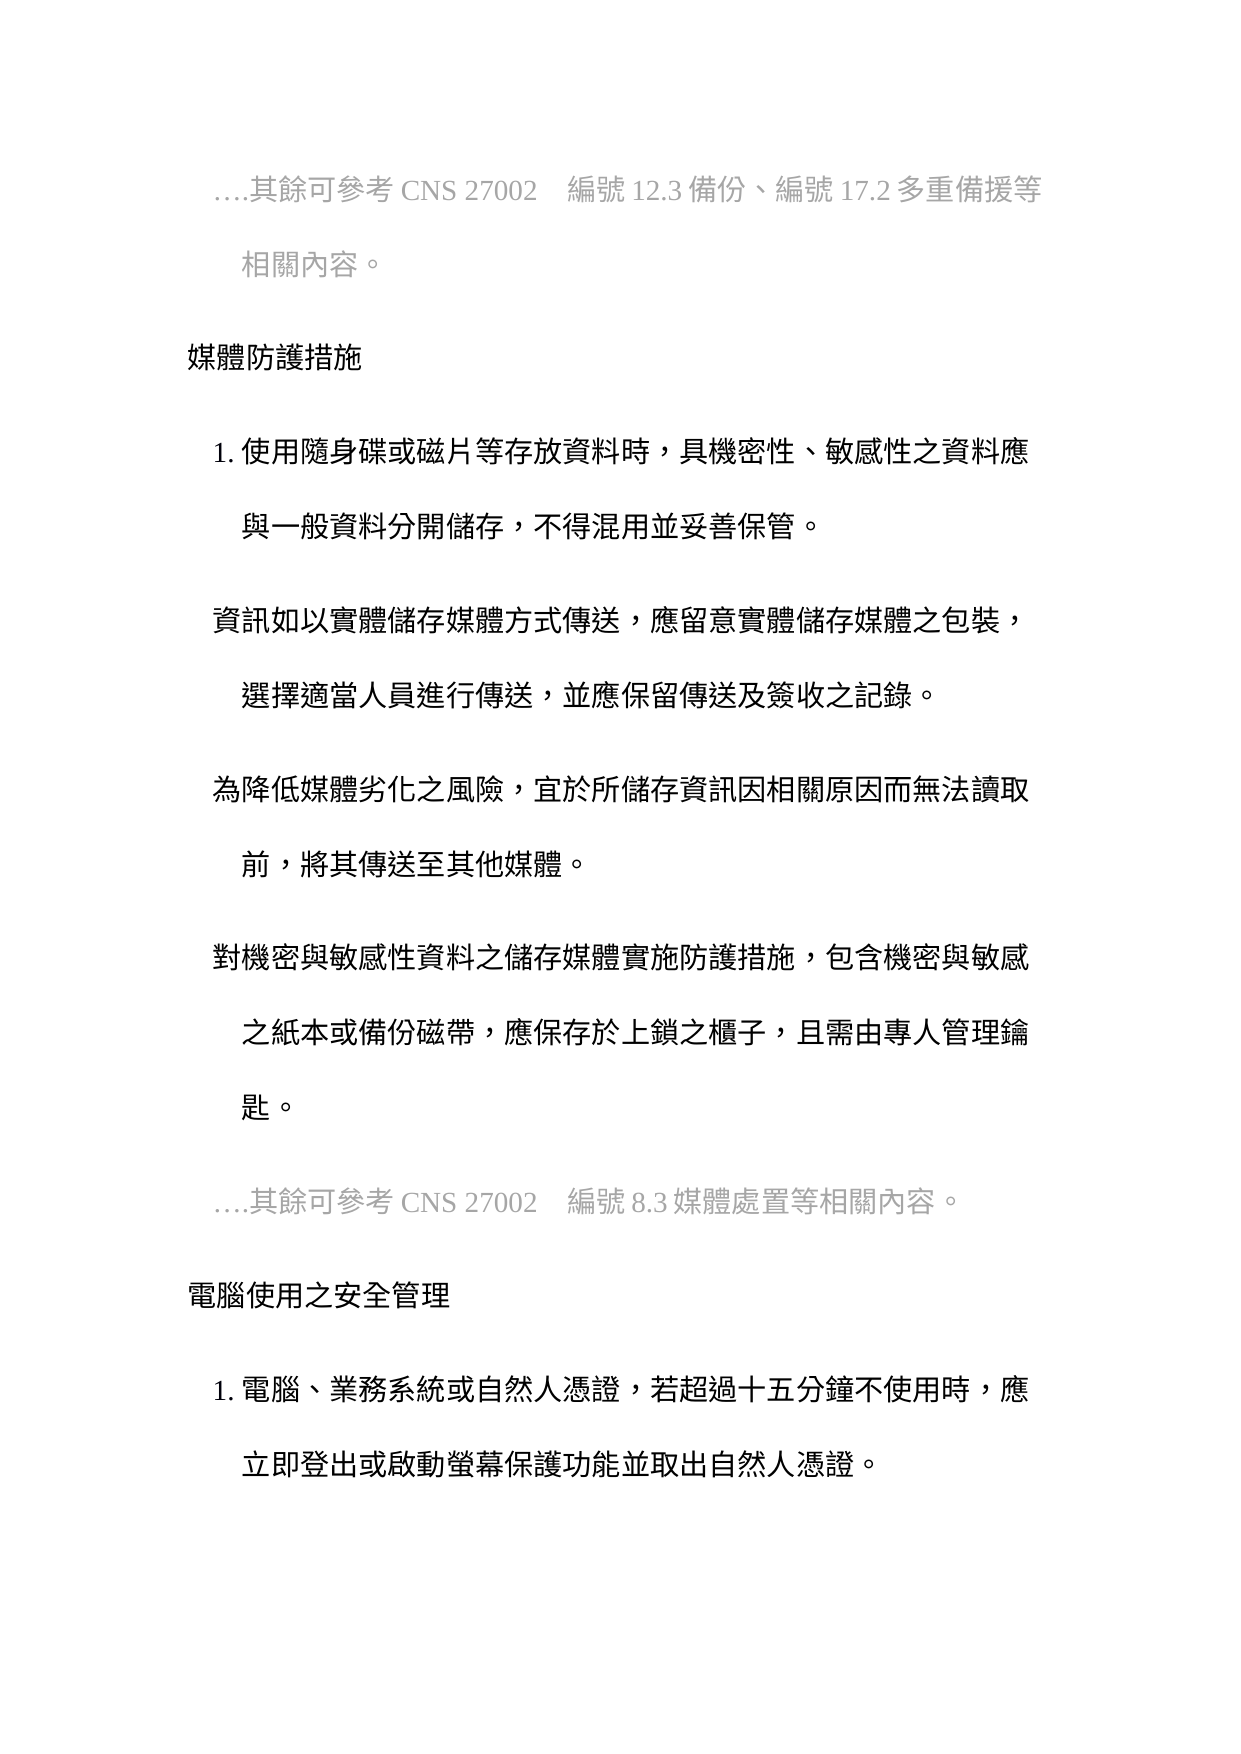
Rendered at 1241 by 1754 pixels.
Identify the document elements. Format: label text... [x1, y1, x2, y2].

list 資訊如以實體儲存媒體方式傳送，應留意實體儲存媒體之包裝，選擇適當人員進行傳送，並應保留傳送及簽收之記錄。 [212, 581, 1053, 731]
list 使用隨身碟或磁片等存放資料時，具機密性、敏感性之資料應與一般資料分開儲存，不得混用並妥善保管。 [212, 412, 1053, 562]
list ….其餘可參考CNS 27002 編號12.3備份、編號17.2多重備援等相關內容。 [212, 150, 1053, 300]
subtitle 電腦使用之安全管理 [187, 1256, 1053, 1331]
list ….其餘可參考CNS 27002 編號8.3媒體處置等相關內容。 [212, 1162, 1053, 1237]
list 對機密與敏感性資料之儲存媒體實施防護措施，包含機密與敏感之紙本或備份磁帶，應保存於上鎖之櫃子，且需由專人管理鑰匙。 [212, 919, 1053, 1144]
subtitle 媒體防護措施 [187, 319, 1053, 394]
list 為降低媒體劣化之風險，宜於所儲存資訊因相關原因而無法讀取前，將其傳送至其他媒體。 [212, 750, 1053, 900]
list 電腦、業務系統或自然人憑證，若超過十五分鐘不使用時，應立即登出或啟動螢幕保護功能並取出自然人憑證。 [212, 1350, 1053, 1500]
